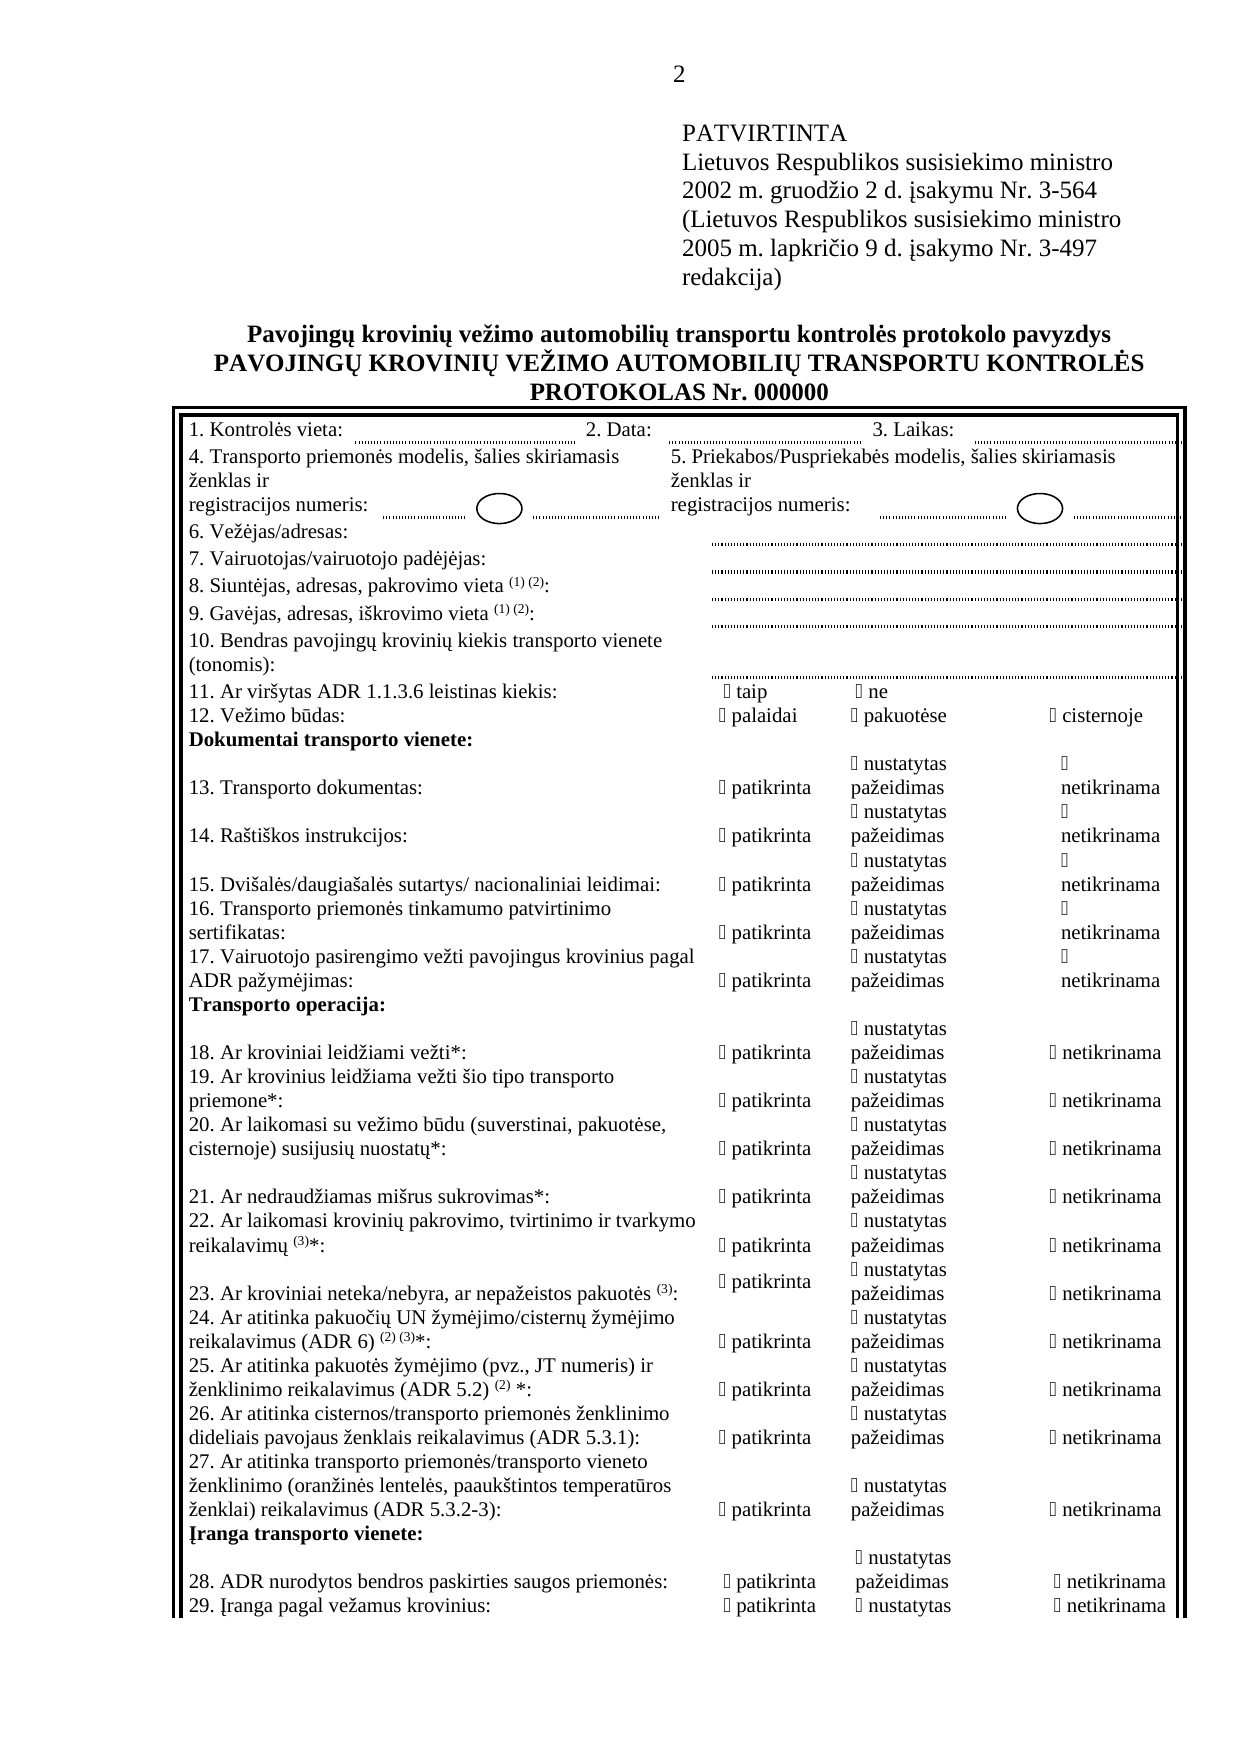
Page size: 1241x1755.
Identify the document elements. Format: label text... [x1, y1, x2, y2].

table_cell 24. Ar atitinka pakuočių UN žymėjimo/cisternų žymėjimo reikalavimus (ADR 6) (2) (3)*: [183, 1305, 707, 1353]
table_cell 22. Ar laikomasi krovinių pakrovimo, tvirtinimo ir tvarkymo reikalavimų (3)*: [183, 1209, 707, 1257]
table_cell [880, 492, 1006, 516]
table_header [355, 417, 574, 441]
table_cell  netikrinama [1050, 848, 1176, 896]
table_cell  cisternoje [1038, 703, 1176, 727]
table_cell  nustatytas pažeidimas [839, 1016, 1038, 1064]
table_cell Įranga transporto vienete: [183, 1521, 1176, 1545]
table_cell [712, 516, 1176, 543]
table_cell  netikrinama [1043, 1545, 1176, 1593]
table_cell  netikrinama [1038, 1016, 1176, 1064]
table_header [975, 417, 1176, 441]
table_cell 20. Ar laikomasi su vežimo būdu (suverstinai, pakuotėse, cisternoje) susijusių nuostatų*: [183, 1112, 707, 1160]
table_cell 10. Bendras pavojingų krovinių kiekis transporto vienete (tonomis): [183, 625, 712, 676]
table_cell  patikrinta [708, 799, 839, 847]
table_header [975, 409, 1181, 441]
text PATVIRTINTA [679, 118, 1131, 147]
table_cell  nustatytas pažeidimas [839, 1305, 1038, 1353]
table_cell  nustatytas pažeidimas [839, 848, 1049, 896]
table_cell 23. Ar kroviniai neteka/nebyra, ar nepažeistos pakuotės (3): [183, 1257, 707, 1305]
table_cell  netikrinama [1038, 1160, 1176, 1208]
text (Lietuvos Respublikos susisiekimo ministro [177, 204, 1131, 233]
table_cell  palaidai [708, 703, 839, 727]
table_cell [504, 492, 659, 516]
table_cell registracijos numeris: [659, 492, 880, 516]
table_cell  nustatytas pažeidimas [839, 1353, 1038, 1401]
table_header 3. Laikas: [861, 417, 975, 441]
table_cell  patikrinta [708, 1209, 839, 1257]
table_cell [712, 570, 1176, 597]
table_cell  netikrinama [1050, 896, 1176, 944]
table_cell 19. Ar krovinius leidžiama vežti šio tipo transporto priemone*: [183, 1064, 707, 1112]
table_cell 12. Vežimo būdas: [183, 703, 707, 727]
table_cell  nustatytas pažeidimas [839, 1401, 1038, 1449]
table_cell [712, 543, 1176, 570]
table_cell  patikrinta [708, 1401, 839, 1449]
table_cell 4. Transporto priemonės modelis, šalies skiriamasis ženklas ir [183, 441, 659, 492]
table_cell  patikrinta [712, 1545, 844, 1593]
table_cell  netikrinama [1038, 1112, 1176, 1160]
table_cell  netikrinama [1050, 751, 1176, 799]
table_header [669, 417, 861, 441]
table_cell  nustatytas pažeidimas [839, 1209, 1038, 1257]
table_cell 14. Raštiškos instrukcijos: [183, 799, 707, 847]
table_header [574, 409, 669, 413]
table_cell 21. Ar nedraudžiamas mišrus sukrovimas*: [183, 1160, 707, 1208]
table_cell Transporto operacija: [183, 992, 1176, 1016]
table_cell 17. Vairuotojo pasirengimo vežti pavojingus krovinius pagal ADR pažymėjimas: [183, 944, 707, 992]
table_cell  netikrinama [1038, 1401, 1176, 1449]
table_cell 25. Ar atitinka pakuotės žymėjimo (pvz., JT numeris) ir ženklinimo reikalavimus (ADR 5.2) (2) *: [183, 1353, 707, 1401]
table_cell 7. Vairuotojas/vairuotojo padėjėjas: [183, 543, 712, 570]
table_cell  nustatytas pažeidimas [839, 896, 1049, 944]
table_cell  nustatytas pažeidimas [839, 799, 1049, 847]
table_cell  nustatytas pažeidimas [839, 1064, 1038, 1112]
table_cell  netikrinama [1038, 1064, 1176, 1112]
table_header [669, 409, 861, 413]
table_cell  netikrinama [1043, 1594, 1176, 1617]
table_cell  ne [844, 676, 1176, 703]
table_header [355, 409, 574, 413]
text Lietuvos Respublikos susisiekimo ministro [177, 147, 1131, 176]
table_cell  netikrinama [1038, 1305, 1176, 1353]
table_cell  patikrinta [708, 848, 839, 896]
table_cell  taip [712, 676, 844, 703]
table_cell  patikrinta [708, 1112, 839, 1160]
table_cell 29. Įranga pagal vežamus krovinius: [183, 1594, 712, 1617]
table_header 1. Kontrolės vieta: [177, 409, 355, 441]
table_cell  patikrinta [708, 751, 839, 799]
table_cell  netikrinama [1038, 1353, 1176, 1401]
table_cell  nustatytas pažeidimas [839, 1160, 1038, 1208]
text 2005 m. lapkričio 9 d. įsakymo Nr. 3-497 [177, 233, 1162, 262]
table_cell  netikrinama [1050, 799, 1176, 847]
table_cell registracijos numeris: [183, 492, 383, 516]
table_cell  patikrinta [708, 944, 839, 992]
table_cell  netikrinama [1038, 1209, 1176, 1257]
table_cell  nustatytas pažeidimas [839, 1449, 1038, 1521]
table_cell [712, 598, 1176, 625]
table_cell 15. Dvišalės/daugiašalės sutartys/ nacionaliniai leidimai: [183, 848, 707, 896]
text PAVOJINGŲ KROVINIŲ VEŽIMO AUTOMOBILIŲ TRANSPORTU KONTROLĖS PROTOKOLAS Nr. 000000 [177, 348, 1181, 406]
table_cell Dokumentai transporto vienete: [183, 727, 1176, 751]
table_cell 11. Ar viršytas ADR 1.1.3.6 leistinas kiekis: [183, 676, 712, 703]
table_cell 13. Transporto dokumentas: [183, 751, 707, 799]
table_cell  patikrinta [708, 1305, 839, 1353]
table_cell  patikrinta [708, 1016, 839, 1064]
table_cell  pakuotėse [839, 703, 1038, 727]
table_cell [712, 625, 1176, 676]
table_cell  nustatytas pažeidimas [839, 944, 1049, 992]
table_cell  patikrinta [712, 1594, 844, 1617]
table_cell 9. Gavėjas, adresas, iškrovimo vieta (1) (2): [183, 598, 712, 625]
table_cell  nustatytas pažeidimas [839, 1257, 1038, 1305]
table_cell  netikrinama [1038, 1257, 1176, 1305]
table_cell 8. Siuntėjas, adresas, pakrovimo vieta (1) (2): [183, 570, 712, 597]
table_cell  patikrinta [708, 1353, 839, 1401]
table_cell  nustatytas pažeidimas [844, 1545, 1042, 1593]
table_header 2. Data: [574, 417, 669, 441]
text Pavojingų krovinių vežimo automobilių transportu kontrolės protokolo pavyzdys [177, 319, 1181, 348]
table_cell  nustatytas [844, 1594, 1042, 1617]
table_cell 18. Ar kroviniai leidžiami vežti*: [183, 1016, 707, 1064]
table_cell 16. Transporto priemonės tinkamumo patvirtinimo sertifikatas: [183, 896, 707, 944]
table_cell  netikrinama [1050, 944, 1176, 992]
table_cell [383, 492, 495, 516]
table_cell 26. Ar atitinka cisternos/transporto priemonės ženklinimo dideliais pavojaus ženklais reikalavimus (ADR 5.3.1): [183, 1401, 707, 1449]
table_cell 27. Ar atitinka transporto priemonės/transporto vieneto ženklinimo (oranžinės lentelės, paaukštintos temperatūros ženklai) reikalavimus (ADR 5.3.2-3): [183, 1449, 707, 1521]
text redakcija) [177, 262, 1162, 291]
table_cell  patikrinta [708, 1257, 839, 1305]
text 2002 m. gruodžio 2 d. įsakymu Nr. 3-564 [177, 176, 1181, 204]
table_cell  nustatytas pažeidimas [839, 751, 1049, 799]
table_header [861, 409, 975, 413]
table_cell 5. Priekabos/Puspriekabės modelis, šalies skiriamasis ženklas ir [659, 441, 1176, 492]
table_cell  patikrinta [708, 1064, 839, 1112]
table_cell  netikrinama [1038, 1449, 1176, 1521]
table_cell 6. Vežėjas/adresas: [183, 516, 712, 543]
table_cell  nustatytas pažeidimas [839, 1112, 1038, 1160]
table_cell  patikrinta [708, 1449, 839, 1521]
table_cell [1072, 492, 1176, 516]
table_cell 28. ADR nurodytos bendros paskirties saugos priemonės: [183, 1545, 712, 1593]
table_cell  patikrinta [708, 1160, 839, 1208]
table_cell  patikrinta [708, 896, 839, 944]
